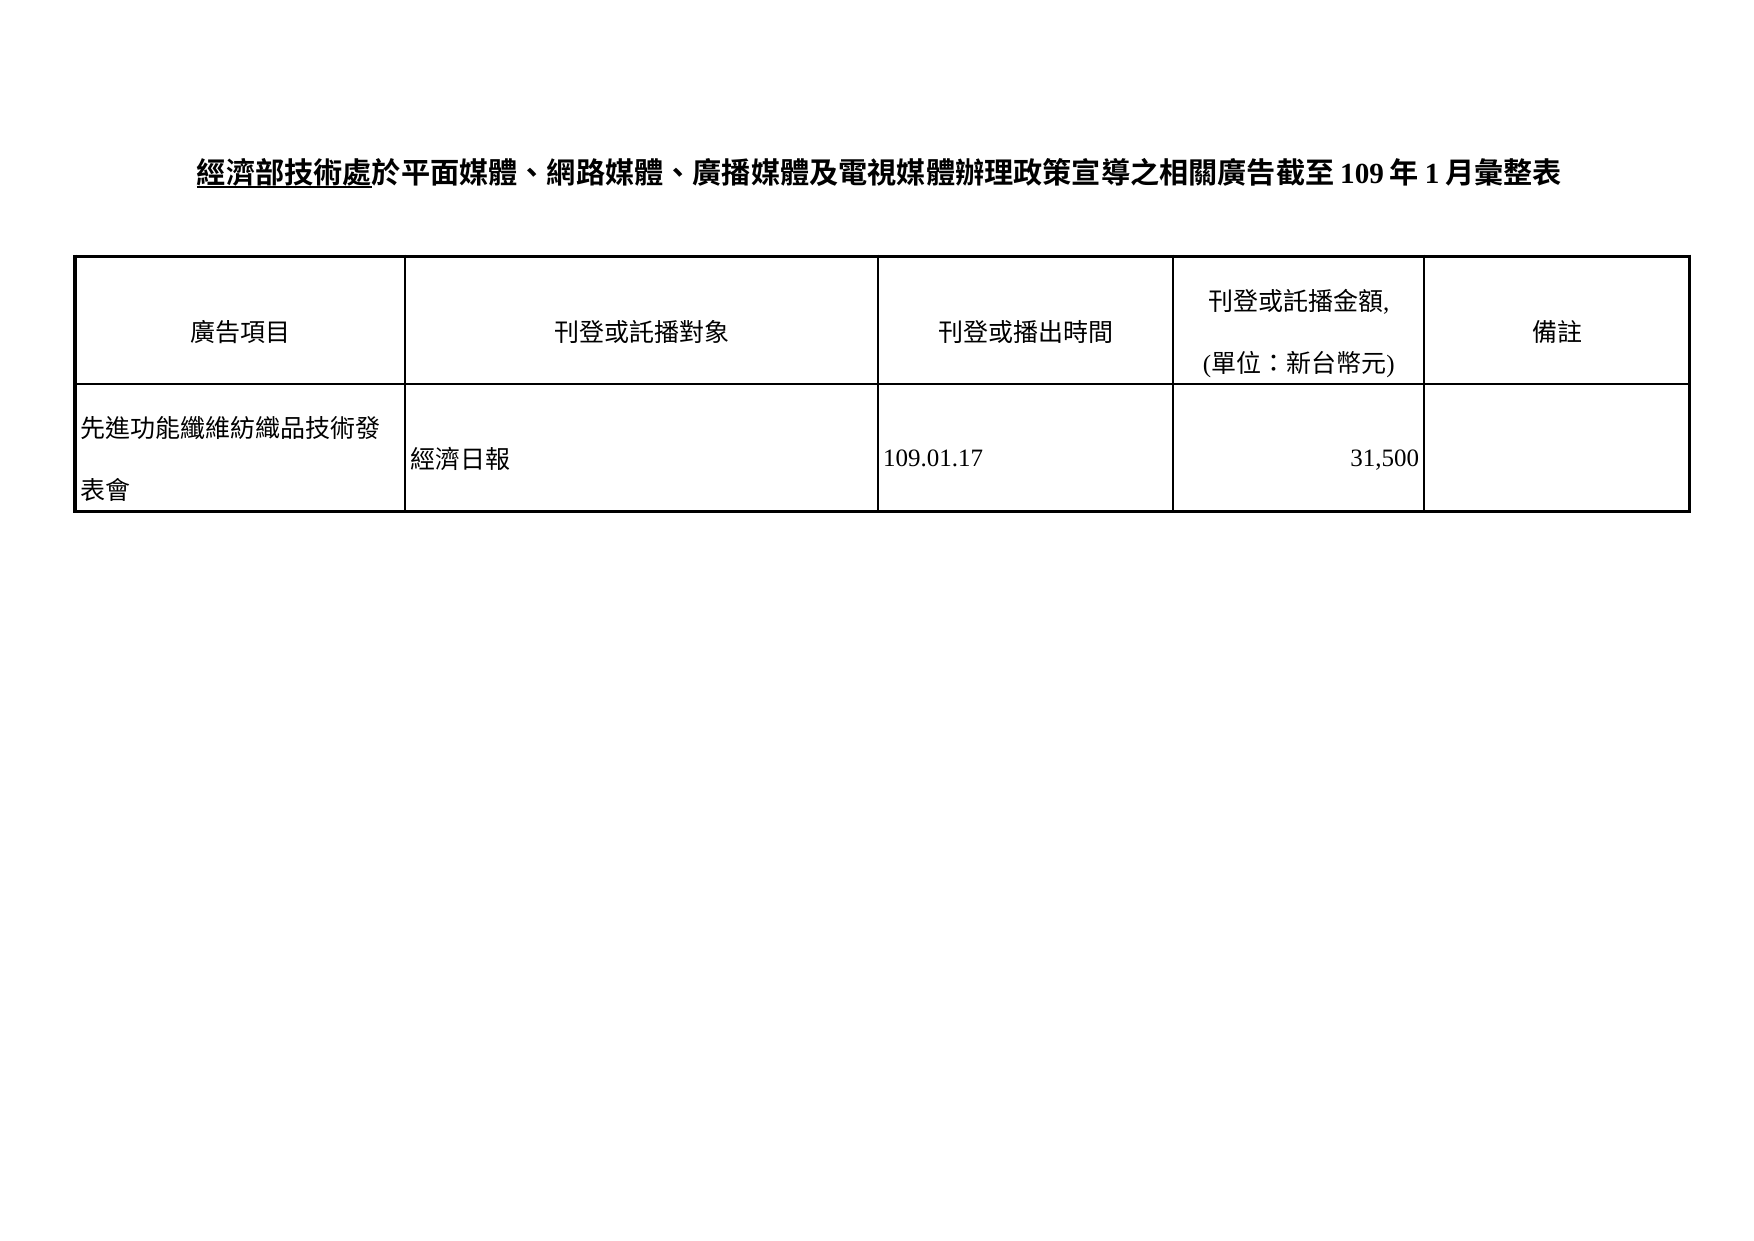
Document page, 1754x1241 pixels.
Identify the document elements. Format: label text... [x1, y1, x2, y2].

table_cell 先進功能纖維紡織品技術發表會 [77, 385, 404, 510]
table_header 刊登或託播金額, (單位：新台幣元) [1174, 258, 1423, 383]
table_cell 經濟日報 [406, 385, 877, 510]
table_header 刊登或播出時間 [879, 258, 1172, 383]
table_header 廣告項目 [77, 258, 404, 383]
table_cell 109.01.17 [879, 385, 1172, 510]
table_cell [1425, 385, 1688, 510]
table_header 備註 [1425, 258, 1688, 383]
text 經濟部技術處於平面媒體、網路媒體、廣播媒體及電視媒體辦理政策宣導之相關廣告截至109年1月彙整表 [75, 129, 1683, 192]
table_cell 31,500 [1174, 385, 1423, 510]
table_header 刊登或託播對象 [406, 258, 877, 383]
